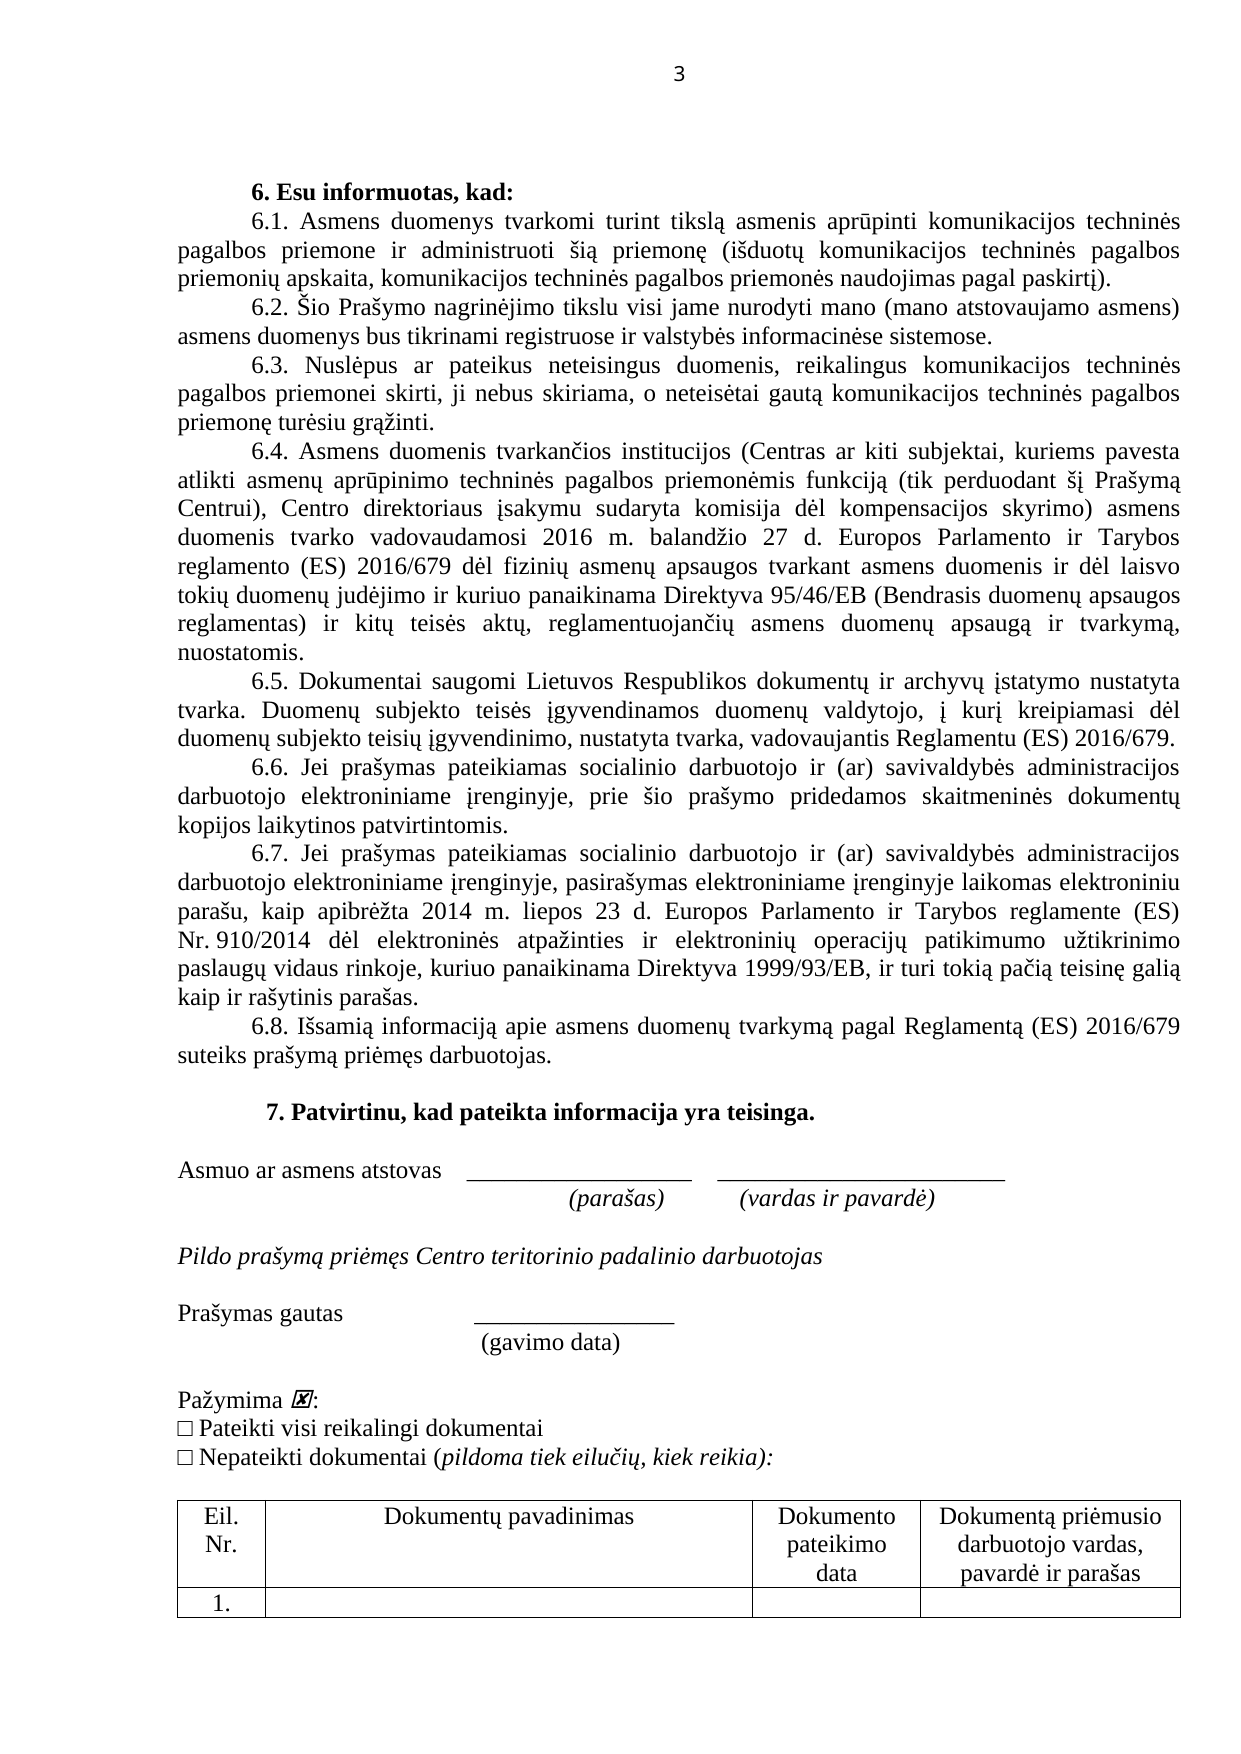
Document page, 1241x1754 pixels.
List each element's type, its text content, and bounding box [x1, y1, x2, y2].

table_header Dokumentą priėmusio darbuotojo vardas, pavardė ir parašas [921, 1501, 1180, 1587]
text Prašymas gautas ________________ [177, 1298, 1181, 1327]
table_header Dokumento pateikimo data [753, 1501, 920, 1587]
text 6.3. Nuslėpus ar pateikus neteisingus duomenis, reikalingus komunikacijos techninės pagalbos priemonei skirti, ji nebus skiriama, o neteisėtai gautą komunikacijos techninės pagalbos priemonę turėsiu grąžinti. [177, 350, 1181, 436]
text 6.4. Asmens duomenis tvarkančios institucijos (Centras ar kiti subjektai, kuriems pavesta atlikti asmenų aprūpinimo techninės pagalbos priemonėmis funkciją (tik perduodant šį Prašymą Centrui), Centro direktoriaus įsakymu sudaryta komisija dėl kompensacijos skyrimo) asmens duomenis tvarko vadovaudamosi 2016 m. balandžio 27 d. Europos Parlamento ir Tarybos reglamento (ES) 2016/679 dėl fizinių asmenų apsaugos tvarkant asmens duomenis ir dėl laisvo tokių duomenų judėjimo ir kuriuo panaikinama Direktyva 95/46/EB (Bendrasis duomenų apsaugos reglamentas) ir kitų teisės aktų, reglamentuojančių asmens duomenų apsaugą ir tvarkymą, nuostatomis. [177, 436, 1181, 666]
text Asmuo ar asmens atstovas __________________ _______________________ [177, 1155, 1181, 1183]
table_header Dokumentų pavadinimas [266, 1501, 752, 1587]
text 6.1. Asmens duomenys tvarkomi turint tikslą asmenis aprūpinti komunikacijos techninės pagalbos priemone ir administruoti šią priemonę (išduotų komunikacijos techninės pagalbos priemonių apskaita, komunikacijos techninės pagalbos priemonės naudojimas pagal paskirtį). [177, 206, 1181, 292]
table_cell [921, 1588, 1180, 1617]
text (parašas) (vardas ir pavardė) [177, 1183, 1181, 1212]
table_header Eil. Nr. [178, 1501, 265, 1587]
text 7. Patvirtinu, kad pateikta informacija yra teisinga. [177, 1097, 1181, 1126]
text 6.2. Šio Prašymo nagrinėjimo tikslu visi jame nurodyti mano (mano atstovaujamo asmens) asmens duomenys bus tikrinami registruose ir valstybės informacinėse sistemose. [177, 292, 1181, 350]
text (gavimo data) [177, 1327, 1181, 1356]
text 6.7. Jei prašymas pateikiamas socialinio darbuotojo ir (ar) savivaldybės administracijos darbuotojo elektroniniame įrenginyje, pasirašymas elektroniniame įrenginyje laikomas elektroniniu parašu, kaip apibrėžta 2014 m. liepos 23 d. Europos Parlamento ir Tarybos reglamente (ES) Nr. 910/2014 dėl elektroninės atpažinties ir elektroninių operacijų patikimumo užtikrinimo paslaugų vidaus rinkoje, kuriuo panaikinama Direktyva 1999/93/EB, ir turi tokią pačią teisinę galią kaip ir rašytinis parašas. [177, 838, 1181, 1011]
text 6.5. Dokumentai saugomi Lietuvos Respublikos dokumentų ir archyvų įstatymo nustatyta tvarka. Duomenų subjekto teisės įgyvendinamos duomenų valdytojo, į kurį kreipiamasi dėl duomenų subjekto teisių įgyvendinimo, nustatyta tvarka, vadovaujantis Reglamentu (ES) 2016/679. [177, 666, 1181, 752]
table_cell [753, 1588, 920, 1617]
text □ Nepateikti dokumentai (pildoma tiek eilučių, kiek reikia): [177, 1442, 1181, 1471]
text 6. Esu informuotas, kad: [177, 177, 1181, 206]
text □ Pateikti visi reikalingi dokumentai [177, 1413, 1181, 1442]
table_cell [266, 1588, 752, 1617]
text 6.6. Jei prašymas pateikiamas socialinio darbuotojo ir (ar) savivaldybės administracijos darbuotojo elektroniniame įrenginyje, prie šio prašymo pridedamos skaitmeninės dokumentų kopijos laikytinos patvirtintomis. [177, 752, 1181, 838]
text 6.8. Išsamią informaciją apie asmens duomenų tvarkymą pagal Reglamentą (ES) 2016/679 suteiks prašymą priėmęs darbuotojas. [177, 1011, 1181, 1068]
table_cell 1. [178, 1588, 265, 1617]
text Pažymima : [177, 1385, 1181, 1413]
text Pildo prašymą priėmęs Centro teritorinio padalinio darbuotojas [177, 1241, 1181, 1270]
